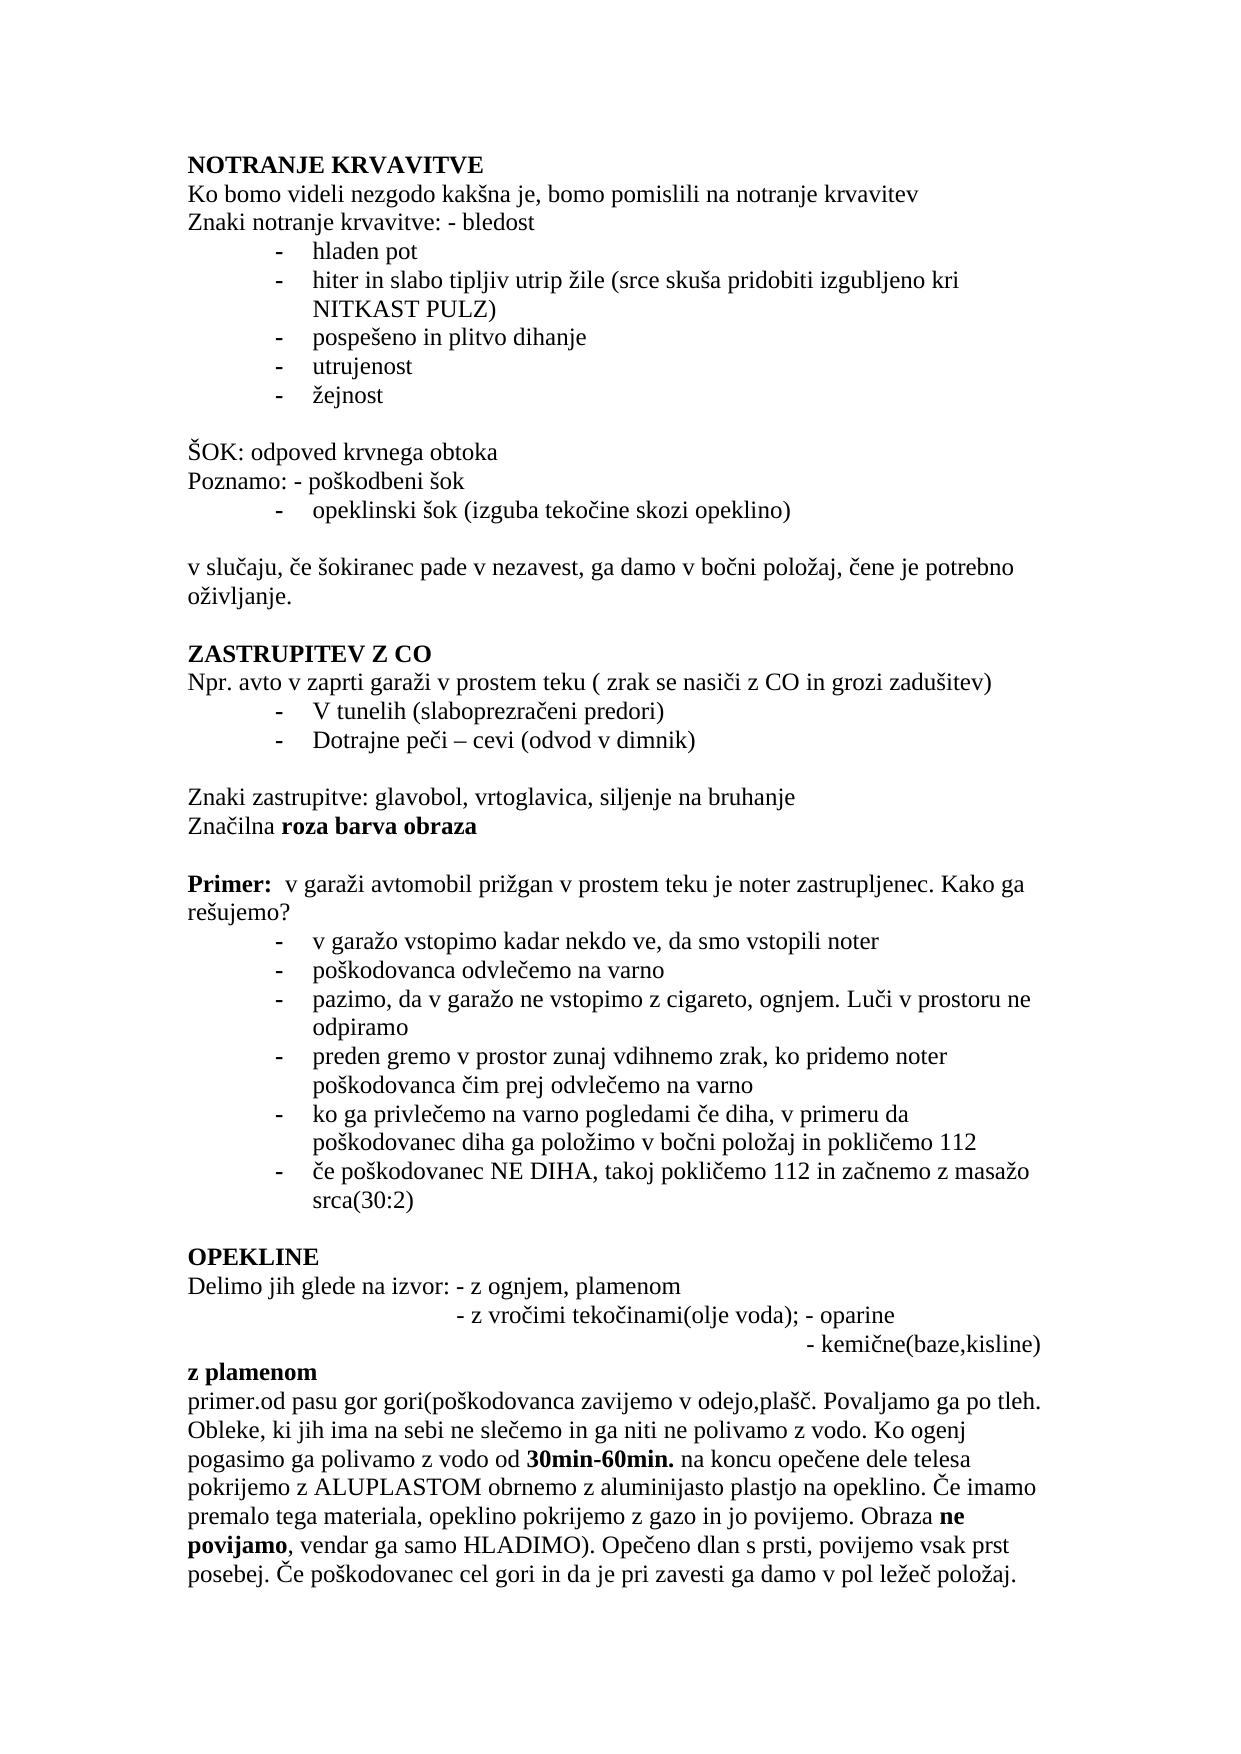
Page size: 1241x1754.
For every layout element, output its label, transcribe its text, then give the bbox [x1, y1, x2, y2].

text v slučaju, če šokiranec pade v nezavest, ga damo v bočni položaj, čene je potrebno oživljanje. [187, 552, 1053, 610]
text Delimo jih glede na izvor: - z ognjem, plamenom [187, 1271, 1053, 1300]
list pazimo, da v garažo ne vstopimo z cigareto, ognjem. Luči v prostoru ne odpiramo [275, 984, 1053, 1041]
subtitle OPEKLINE [187, 1242, 1053, 1271]
list poškodovanca odvlečemo na varno [275, 955, 1053, 984]
list pospešeno in plitvo dihanje [275, 322, 1053, 351]
list v garažo vstopimo kadar nekdo ve, da smo vstopili noter [275, 926, 1053, 955]
text ŠOK: odpoved krvnega obtoka [187, 437, 1053, 466]
list preden gremo v prostor zunaj vdihnemo zrak, ko pridemo noter poškodovanca čim prej odvlečemo na varno [275, 1041, 1053, 1099]
list ko ga privlečemo na varno pogledami če diha, v primeru da poškodovanec diha ga položimo v bočni položaj in pokličemo 112 [275, 1099, 1053, 1156]
list opeklinski šok (izguba tekočine skozi opeklino) [275, 495, 1053, 524]
text Znaki notranje krvavitve: - bledost [187, 207, 1053, 236]
text Primer: v garaži avtomobil prižgan v prostem teku je noter zastrupljenec. Kako ga rešujemo? [187, 869, 1053, 926]
text Znaki zastrupitve: glavobol, vrtoglavica, siljenje na bruhanje [187, 782, 1053, 811]
subtitle ZASTRUPITEV Z CO [187, 639, 1053, 667]
text Ko bomo videli nezgodo kakšna je, bomo pomislili na notranje krvavitev [187, 179, 1053, 207]
text - z vročimi tekočinami(olje voda); - oparine - kemične(baze,kisline) [187, 1300, 1053, 1357]
text Poznamo: - poškodbeni šok [187, 466, 1053, 495]
text Npr. avto v zaprti garaži v prostem teku ( zrak se nasiči z CO in grozi zadušitev) [187, 667, 1053, 696]
list V tunelih (slaboprezračeni predori) [275, 696, 1053, 725]
list hiter in slabo tipljiv utrip žile (srce skuša pridobiti izgubljeno kri NITKAST PULZ) [275, 265, 1053, 322]
text Značilna roza barva obraza [187, 811, 1053, 840]
text primer.od pasu gor gori(poškodovanca zavijemo v odejo,plašč. Povaljamo ga po tleh. Obleke, ki jih ima na sebi ne slečemo in ga niti ne polivamo z vodo. Ko ogenj pogasimo ga polivamo z vodo od 30min-60min. na koncu opečene dele telesa pokrijemo z ALUPLASTOM obrnemo z aluminijasto plastjo na opeklino. Če imamo premalo tega materiala, opeklino pokrijemo z gazo in jo povijemo. Obraza ne povijamo, vendar ga samo HLADIMO). Opečeno dlan s prsti, povijemo vsak prst posebej. Če poškodovanec cel gori in da je pri zavesti ga damo v pol ležeč položaj. [187, 1386, 1053, 1587]
list če poškodovanec NE DIHA, takoj pokličemo 112 in začnemo z masažo srca(30:2) [275, 1156, 1053, 1214]
list žejnost [275, 380, 1053, 409]
subtitle NOTRANJE KRVAVITVE [187, 150, 1053, 179]
list hladen pot [275, 236, 1053, 265]
list utrujenost [275, 351, 1053, 380]
list Dotrajne peči – cevi (odvod v dimnik) [275, 725, 1053, 754]
text z plamenom [187, 1357, 1053, 1386]
